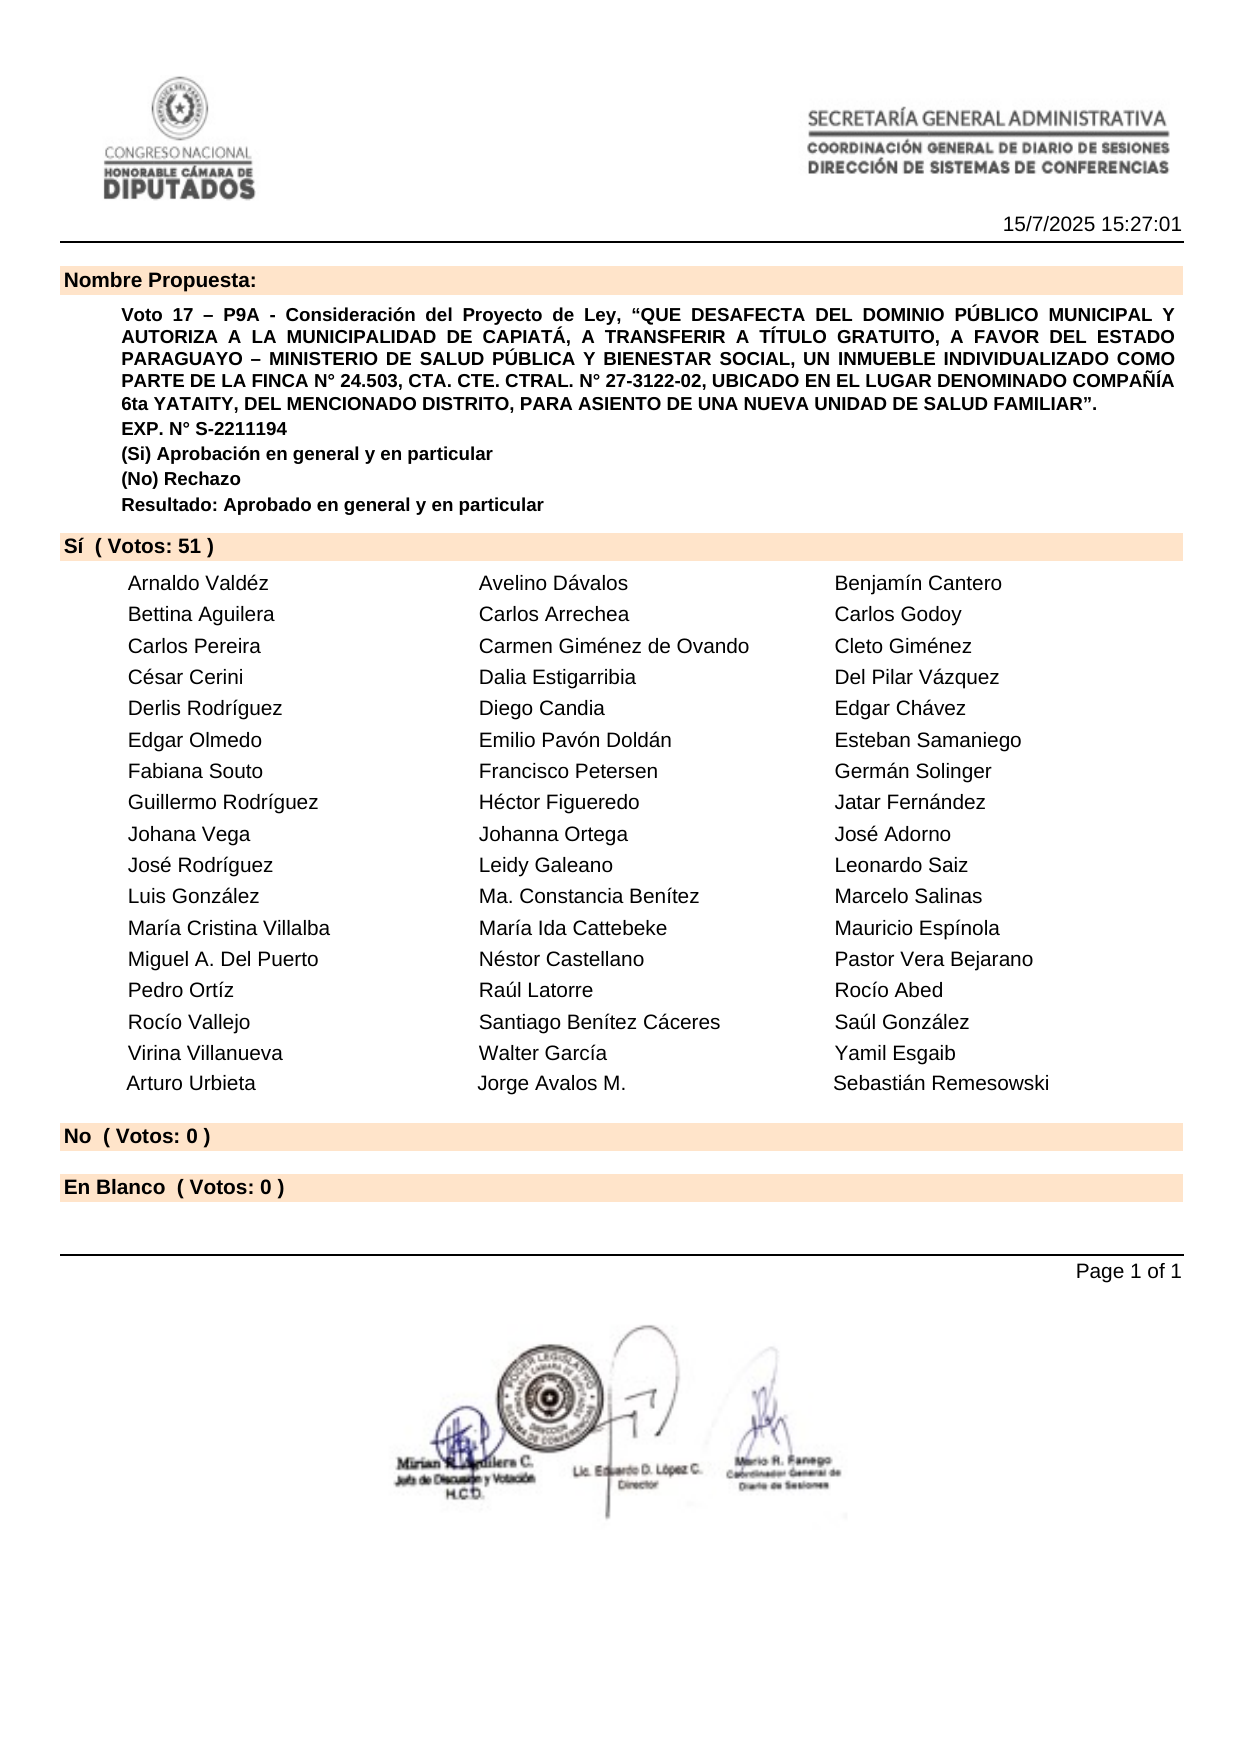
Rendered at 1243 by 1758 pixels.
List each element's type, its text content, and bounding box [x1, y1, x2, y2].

table_cell Pastor Vera Bejarano [831, 946, 1168, 974]
table_cell Ma. Constancia Benítez [476, 883, 815, 912]
table_cell En Blanco ( Votos: 0 ) [60, 1174, 1183, 1202]
table_cell Leidy Galeano [476, 852, 815, 880]
table_cell Rocío Vallejo [125, 1009, 462, 1037]
table_cell [1168, 570, 1183, 1123]
table_cell [60, 245, 1183, 266]
table_cell [125, 1225, 462, 1254]
table_cell Diego Candia [476, 695, 815, 723]
table_cell [462, 1225, 476, 1254]
table_cell César Cerini [125, 664, 462, 692]
table_cell Carlos Godoy [831, 601, 1168, 629]
table_cell Virina Villanueva [125, 1040, 462, 1068]
table_cell Saúl González [831, 1009, 1168, 1037]
table_cell [60, 561, 1183, 569]
table_cell Pedro Ortíz [125, 977, 462, 1006]
table_cell [1184, 1123, 1189, 1151]
table_cell Edgar Chávez [831, 695, 1168, 723]
table_cell Santiago Benítez Cáceres [476, 1009, 815, 1037]
table_cell Arturo Urbieta [125, 1069, 462, 1123]
table_cell Yamil Esgaib [831, 1040, 1168, 1068]
table_cell [1184, 664, 1189, 692]
table_cell [1184, 1009, 1189, 1037]
table_header 15/7/2025 15:27:01 [649, 207, 1183, 241]
table_cell [60, 570, 124, 1123]
table_cell Nombre Propuesta: [60, 266, 1183, 295]
table_cell [1184, 245, 1189, 266]
table_cell Miguel A. Del Puerto [125, 946, 462, 974]
table_cell Mauricio Espínola [831, 915, 1168, 943]
table_cell José Rodríguez [125, 852, 462, 880]
table_cell [1184, 1069, 1189, 1123]
table_cell Edgar Olmedo [125, 726, 462, 755]
table_cell [815, 570, 831, 1123]
table_cell Del Pilar Vázquez [831, 664, 1168, 692]
table_cell [1184, 1203, 1189, 1225]
table_header [1184, 207, 1189, 241]
table_cell [1184, 915, 1189, 943]
table_cell Néstor Castellano [476, 946, 815, 974]
table_cell [60, 295, 1183, 301]
table_cell María Ida Cattebeke [476, 915, 815, 943]
table_cell [1178, 301, 1189, 532]
table_cell [1184, 1258, 1189, 1292]
table_cell María Cristina Villalba [125, 915, 462, 943]
table_cell Walter García [476, 1040, 815, 1068]
table_cell [1184, 266, 1189, 295]
table_cell Raúl Latorre [476, 977, 815, 1006]
table_cell [60, 1258, 827, 1292]
table_cell Héctor Figueredo [476, 789, 815, 818]
table_cell [476, 1225, 815, 1254]
table_cell Derlis Rodríguez [125, 695, 462, 723]
table_cell [1184, 758, 1189, 786]
table_cell [1184, 726, 1189, 755]
table_cell Carlos Pereira [125, 632, 462, 661]
table_cell [1184, 1151, 1189, 1174]
table_cell [1184, 883, 1189, 912]
table_cell Carmen Giménez de Ovando [476, 632, 815, 661]
table_cell Sí ( Votos: 51 ) [60, 533, 1183, 561]
table_cell [118, 515, 1178, 532]
table_cell Luis González [125, 883, 462, 912]
table_cell Sebastián Remesowski [831, 1069, 1168, 1123]
table_cell Marcelo Salinas [831, 883, 1168, 912]
table_cell [1168, 1225, 1183, 1254]
table_cell Carlos Arrechea [476, 601, 815, 629]
table_cell Esteban Samaniego [831, 726, 1168, 755]
table_cell Dalia Estigarribia [476, 664, 815, 692]
table_cell [1184, 852, 1189, 880]
table_cell [1184, 1040, 1189, 1068]
table_cell [1184, 820, 1189, 849]
table_cell [1184, 695, 1189, 723]
table_cell José Adorno [831, 820, 1168, 849]
table_cell [831, 1225, 1168, 1254]
table_cell Fabiana Souto [125, 758, 462, 786]
table_cell Germán Solinger [831, 758, 1168, 786]
table_cell Page 1 of 1 [827, 1258, 1183, 1292]
table_cell [60, 1225, 124, 1254]
table_cell [1184, 977, 1189, 1006]
table_cell Johana Vega [125, 820, 462, 849]
table_cell [1184, 601, 1189, 629]
table_cell Arnaldo Valdéz [125, 570, 462, 598]
table_cell Voto 17 – P9A - Consideración del Proyecto de Ley, “QUE DESAFECTA DEL DOMINIO PÚBLICO MUNICIPAL Y AUTORIZA A LA MUNICIPALIDAD DE CAPIATÁ, A TRANSFERIR A TÍTULO GRATUITO, A FAVOR DEL ESTADO PARAGUAYO – MINISTERIO DE SALUD PÚBLICA Y BIENESTAR SOCIAL, UN INMUEBLE INDIVIDUALIZADO COMO PARTE DE LA FINCA N° 24.503, CTA. CTE. CTRAL. N° 27-3122-02, UBICADO EN EL LUGAR DENOMINADO COMPAÑÍA 6ta YATAITY, DEL MENCIONADO DISTRITO, PARA ASIENTO DE UNA NUEVA UNIDAD DE SALUD FAMILIAR”. EXP. N° S-2211194 (Si) Aprobación en general y en particular (No) Rechazo Resultado: Aprobado en general y en particular [118, 301, 1178, 515]
table_cell [60, 1151, 1183, 1174]
table_cell [1184, 789, 1189, 818]
table_cell Leonardo Saiz [831, 852, 1168, 880]
table_cell Cleto Giménez [831, 632, 1168, 661]
table_cell [1184, 946, 1189, 974]
table_cell Avelino Dávalos [476, 570, 815, 598]
table_cell [1184, 1174, 1189, 1202]
table_cell Emilio Pavón Doldán [476, 726, 815, 755]
table_cell [1184, 570, 1189, 598]
table_cell Guillermo Rodríguez [125, 789, 462, 818]
table_cell No ( Votos: 0 ) [60, 1123, 1183, 1151]
table_cell [1184, 533, 1189, 561]
table_cell [60, 301, 118, 532]
table_cell [462, 570, 476, 1123]
table_cell [1184, 632, 1189, 661]
table_cell Johanna Ortega [476, 820, 815, 849]
table_cell Jorge Avalos M. [476, 1069, 815, 1123]
table_cell Bettina Aguilera [125, 601, 462, 629]
table_cell [1184, 561, 1189, 569]
table_cell [815, 1225, 831, 1254]
table_cell Rocío Abed [831, 977, 1168, 1006]
table_cell Benjamín Cantero [831, 570, 1168, 598]
table_cell Jatar Fernández [831, 789, 1168, 818]
table_header [60, 207, 649, 241]
table_cell [60, 1203, 1183, 1225]
table_cell [1184, 1225, 1189, 1254]
table_cell Francisco Petersen [476, 758, 815, 786]
